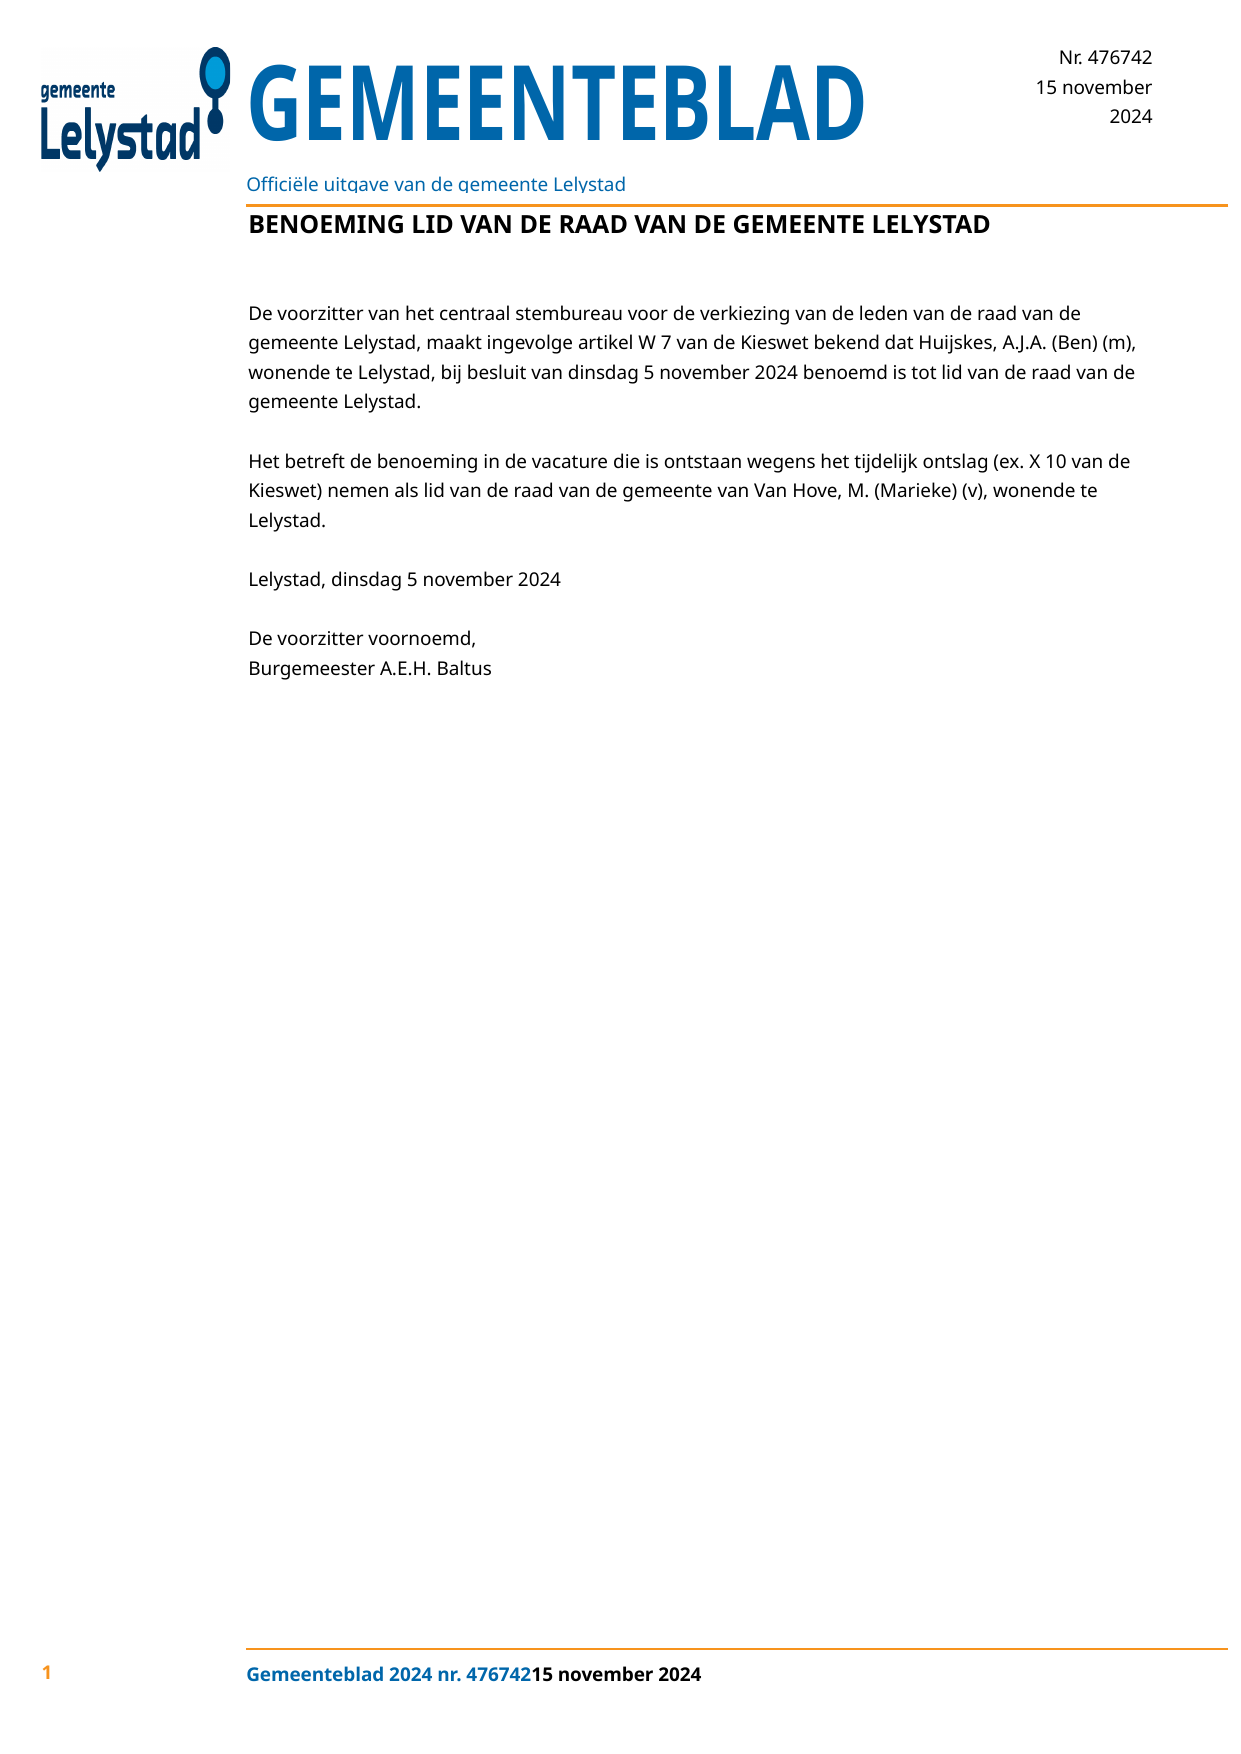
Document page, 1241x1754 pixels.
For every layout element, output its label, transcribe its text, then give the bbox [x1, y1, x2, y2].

text Burgemeester A.E.H. Baltus [248, 655, 1152, 681]
text BENOEMING LID VAN DE RAAD VAN DE GEMEENTE LELYSTAD [248, 207, 1152, 241]
text De voorzitter van het centraal stembureau voor de verkiezing van de leden van de raad van de gemeente Lelystad, maakt ingevolge artikel W 7 van de Kieswet bekend dat Huijskes, A.J.A. (Ben) (m), wonende te Lelystad, bij besluit van dinsdag 5 november 2024 benoemd is tot lid van de raad van de gemeente Lelystad. [248, 300, 1152, 414]
text Het betreft de benoeming in de vacature die is ontstaan wegens het tijdelijk ontslag (ex. X 10 van de Kieswet) nemen als lid van de raad van de gemeente van Van Hove, M. (Marieke) (v), wonende te Lelystad. [248, 448, 1152, 533]
text Lelystad, dinsdag 5 november 2024 [248, 566, 1152, 592]
text De voorzitter voornoemd, [248, 625, 1152, 651]
picture [41, 47, 231, 172]
